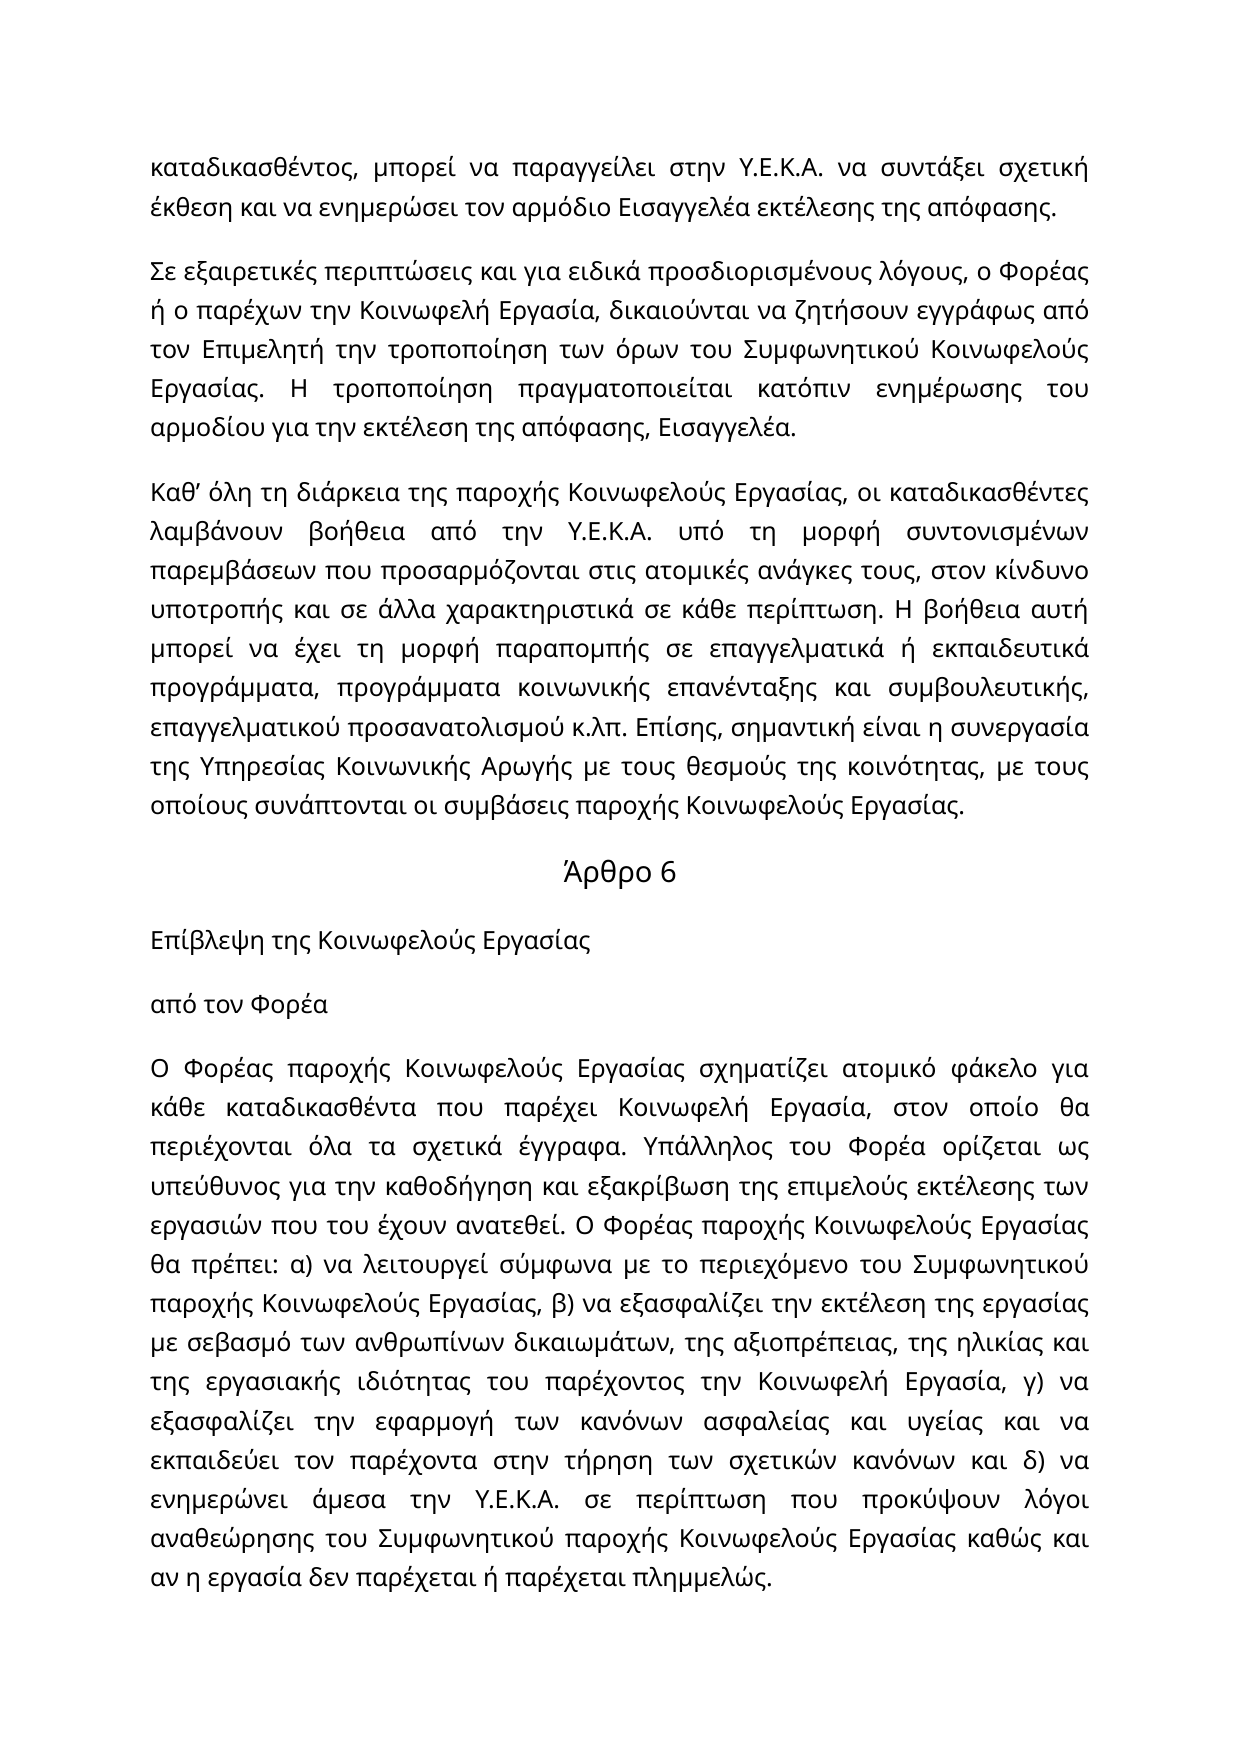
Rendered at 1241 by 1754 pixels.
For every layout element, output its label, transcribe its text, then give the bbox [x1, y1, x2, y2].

text Επίβλεψη της Κοινωφελούς Εργασίας [150, 922, 1090, 956]
text από τον Φορέα [150, 986, 1090, 1021]
text καταδικασθέντος, μπορεί να παραγγείλει στην Υ.Ε.Κ.Α. να συντάξει σχετική έκθεση και να ενημερώσει τον αρμόδιο Εισαγγελέα εκτέλεσης της απόφασης. [150, 150, 1090, 223]
text Σε εξαιρετικές περιπτώσεις και για ειδικά προσδιορισμένους λόγους, ο Φορέας ή ο παρέχων την Κοινωφελή Εργασία, δικαιούνται να ζητήσουν εγγράφως από τον Επιμελητή την τροποποίηση των όρων του Συμφωνητικού Κοινωφελούς Εργασίας. Η τροποποίηση πραγματοποιείται κατόπιν ενημέρωσης του αρμοδίου για την εκτέλεση της απόφασης, Εισαγγελέα. [150, 253, 1090, 444]
text Καθ’ όλη τη διάρκεια της παροχής Κοινωφελούς Εργασίας, οι καταδικασθέντες λαμβάνουν βοήθεια από την Υ.Ε.Κ.Α. υπό τη μορφή συντονισμένων παρεμβάσεων που προσαρμόζονται στις ατομικές ανάγκες τους, στον κίνδυνο υποτροπής και σε άλλα χαρακτηριστικά σε κάθε περίπτωση. Η βοήθεια αυτή μπορεί να έχει τη μορφή παραπομπής σε επαγγελματικά ή εκπαιδευτικά προγράμματα, προγράμματα κοινωνικής επανένταξης και συμβουλευτικής, επαγγελματικού προσανατολισμού κ.λπ. Επίσης, σημαντική είναι η συνεργασία της Υπηρεσίας Κοινωνικής Αρωγής με τους θεσμούς της κοινότητας, με τους οποίους συνάπτονται οι συμβάσεις παροχής Κοινωφελούς Εργασίας. [150, 474, 1090, 822]
text Ο Φορέας παροχής Κοινωφελούς Εργασίας σχηματίζει ατομικό φάκελο για κάθε καταδικασθέντα που παρέχει Κοινωφελή Εργασία, στον οποίο θα περιέχονται όλα τα σχετικά έγγραφα. Υπάλληλος του Φορέα ορίζεται ως υπεύθυνος για την καθοδήγηση και εξακρίβωση της επιμελούς εκτέλεσης των εργασιών που του έχουν ανατεθεί. Ο Φορέας παροχής Κοινωφελούς Εργασίας θα πρέπει: α) να λειτουργεί σύμφωνα με το περιεχόμενο του Συμφωνητικού παροχής Κοινωφελούς Εργασίας, β) να εξασφαλίζει την εκτέλεση της εργασίας με σεβασμό των ανθρωπίνων δικαιωμάτων, της αξιοπρέπειας, της ηλικίας και της εργασιακής ιδιότητας του παρέχοντος την Κοινωφελή Εργασία, γ) να εξασφαλίζει την εφαρμογή των κανόνων ασφαλείας και υγείας και να εκπαιδεύει τον παρέχοντα στην τήρηση των σχετικών κανόνων και δ) να ενημερώνει άμεσα την Υ.Ε.Κ.Α. σε περίπτωση που προκύψουν λόγοι αναθεώρησης του Συμφωνητικού παροχής Κοινωφελούς Εργασίας καθώς και αν η εργασία δεν παρέχεται ή παρέχεται πλημμελώς. [150, 1051, 1090, 1594]
subtitle Άρθρο 6 [150, 852, 1090, 891]
